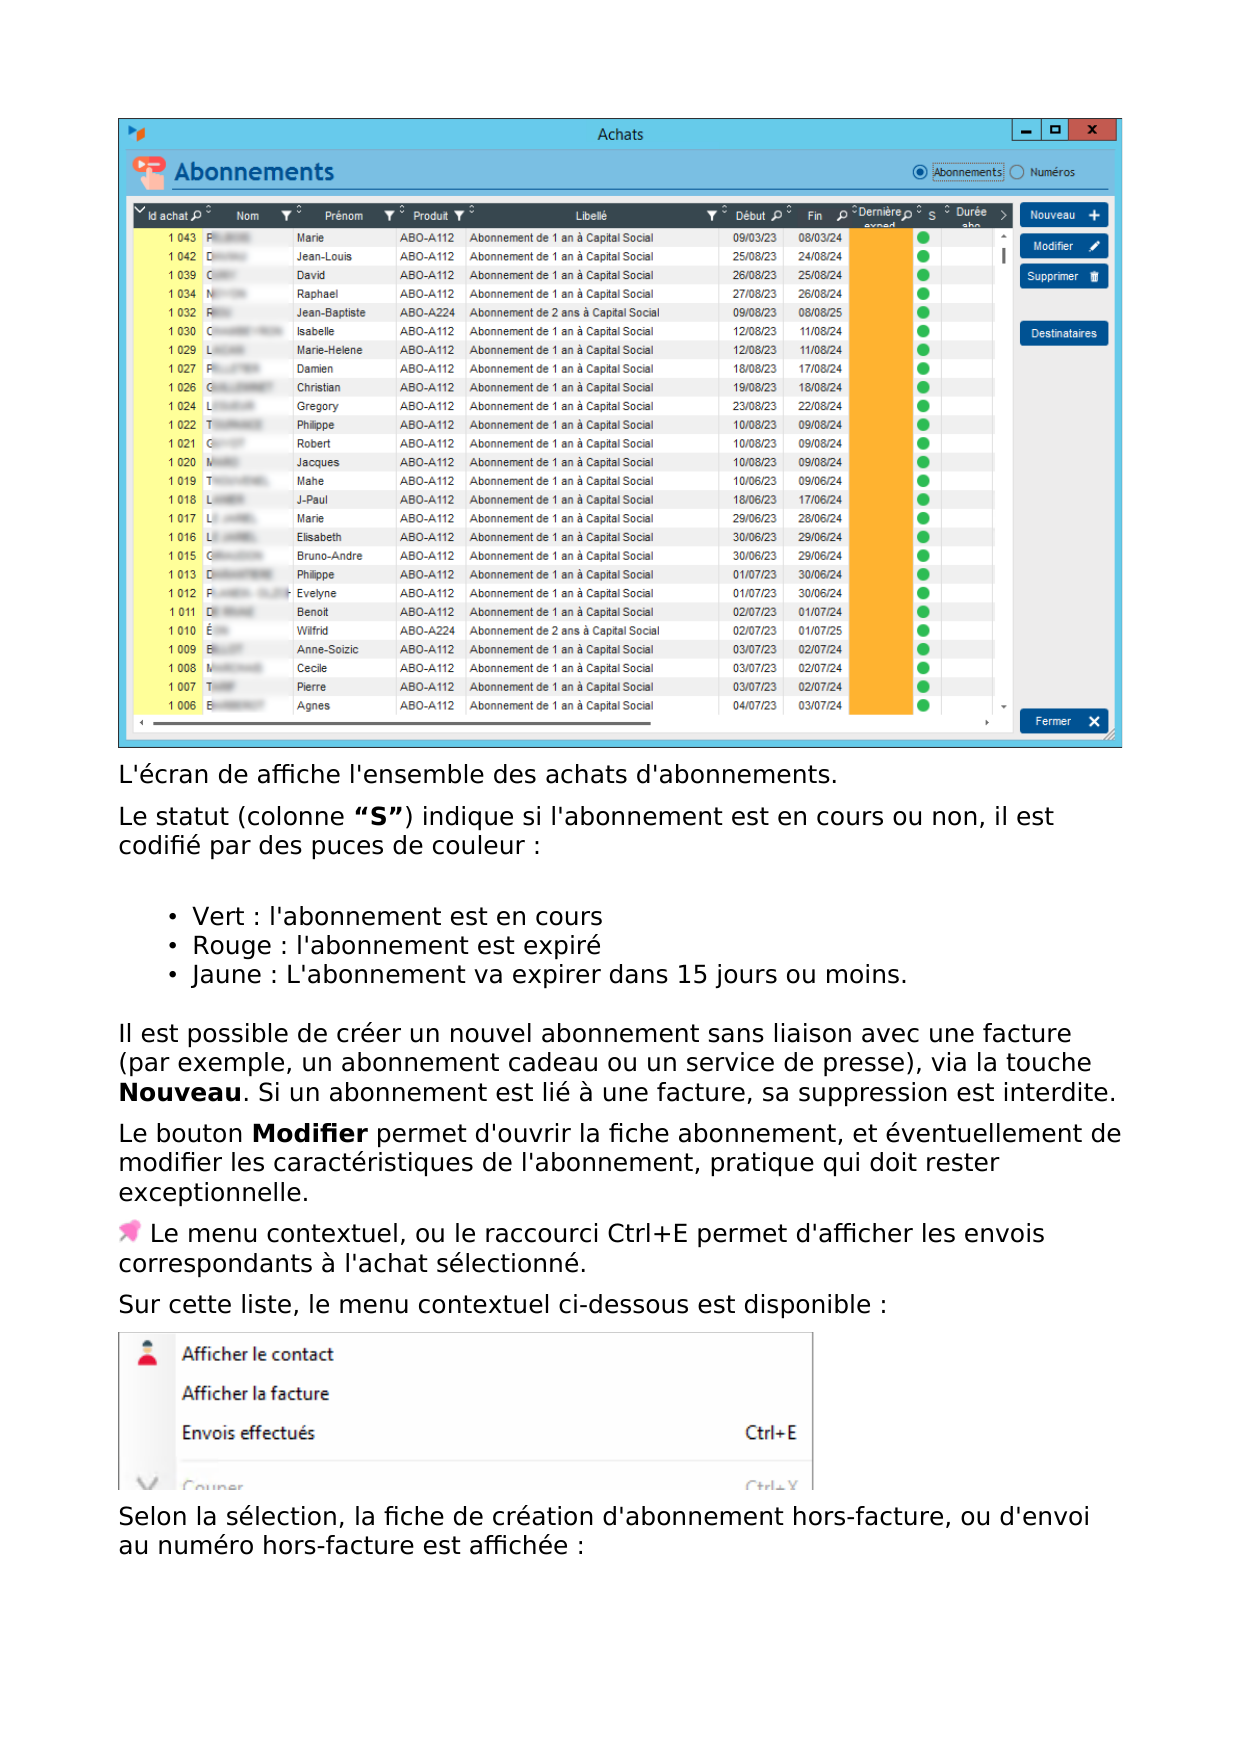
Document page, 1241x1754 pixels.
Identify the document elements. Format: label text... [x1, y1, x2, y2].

text L'écran de affiche l'ensemble des achats d'abonnements. [118, 760, 1122, 789]
text Le bouton Modifier permet d'ouvrir la fiche abonnement, et éventuellement de modifier les caractéristiques de l'abonnement, pratique qui doit rester exceptionnelle. [118, 1119, 1122, 1207]
text Le menu contextuel, ou le raccourci Ctrl+E permet d'afficher les envois correspondants à l'achat sélectionné. [118, 1219, 1122, 1278]
text Selon la sélection, la fiche de création d'abonnement hors-facture, ou d'envoi au numéro hors-facture est affichée : [118, 1502, 1122, 1561]
text Il est possible de créer un nouvel abonnement sans liaison avec une facture (par exemple, un abonnement cadeau ou un service de presse), via la touche Nouveau. Si un abonnement est lié à une facture, sa suppression est interdite. [118, 1019, 1122, 1107]
picture [118, 1332, 814, 1490]
list Vert : l'abonnement est en cours [177, 902, 1122, 932]
list Jaune : L'abonnement va expirer dans 15 jours ou moins. [177, 961, 1122, 990]
text Le statut (colonne “S”) indique si l'abonnement est en cours ou non, il est codifié par des puces de couleur : [118, 802, 1122, 860]
text Sur cette liste, le menu contextuel ci-dessous est disponible : [118, 1290, 1122, 1319]
picture [118, 118, 1123, 748]
picture [118, 1219, 142, 1243]
list Rouge : l'abonnement est expiré [177, 932, 1122, 961]
